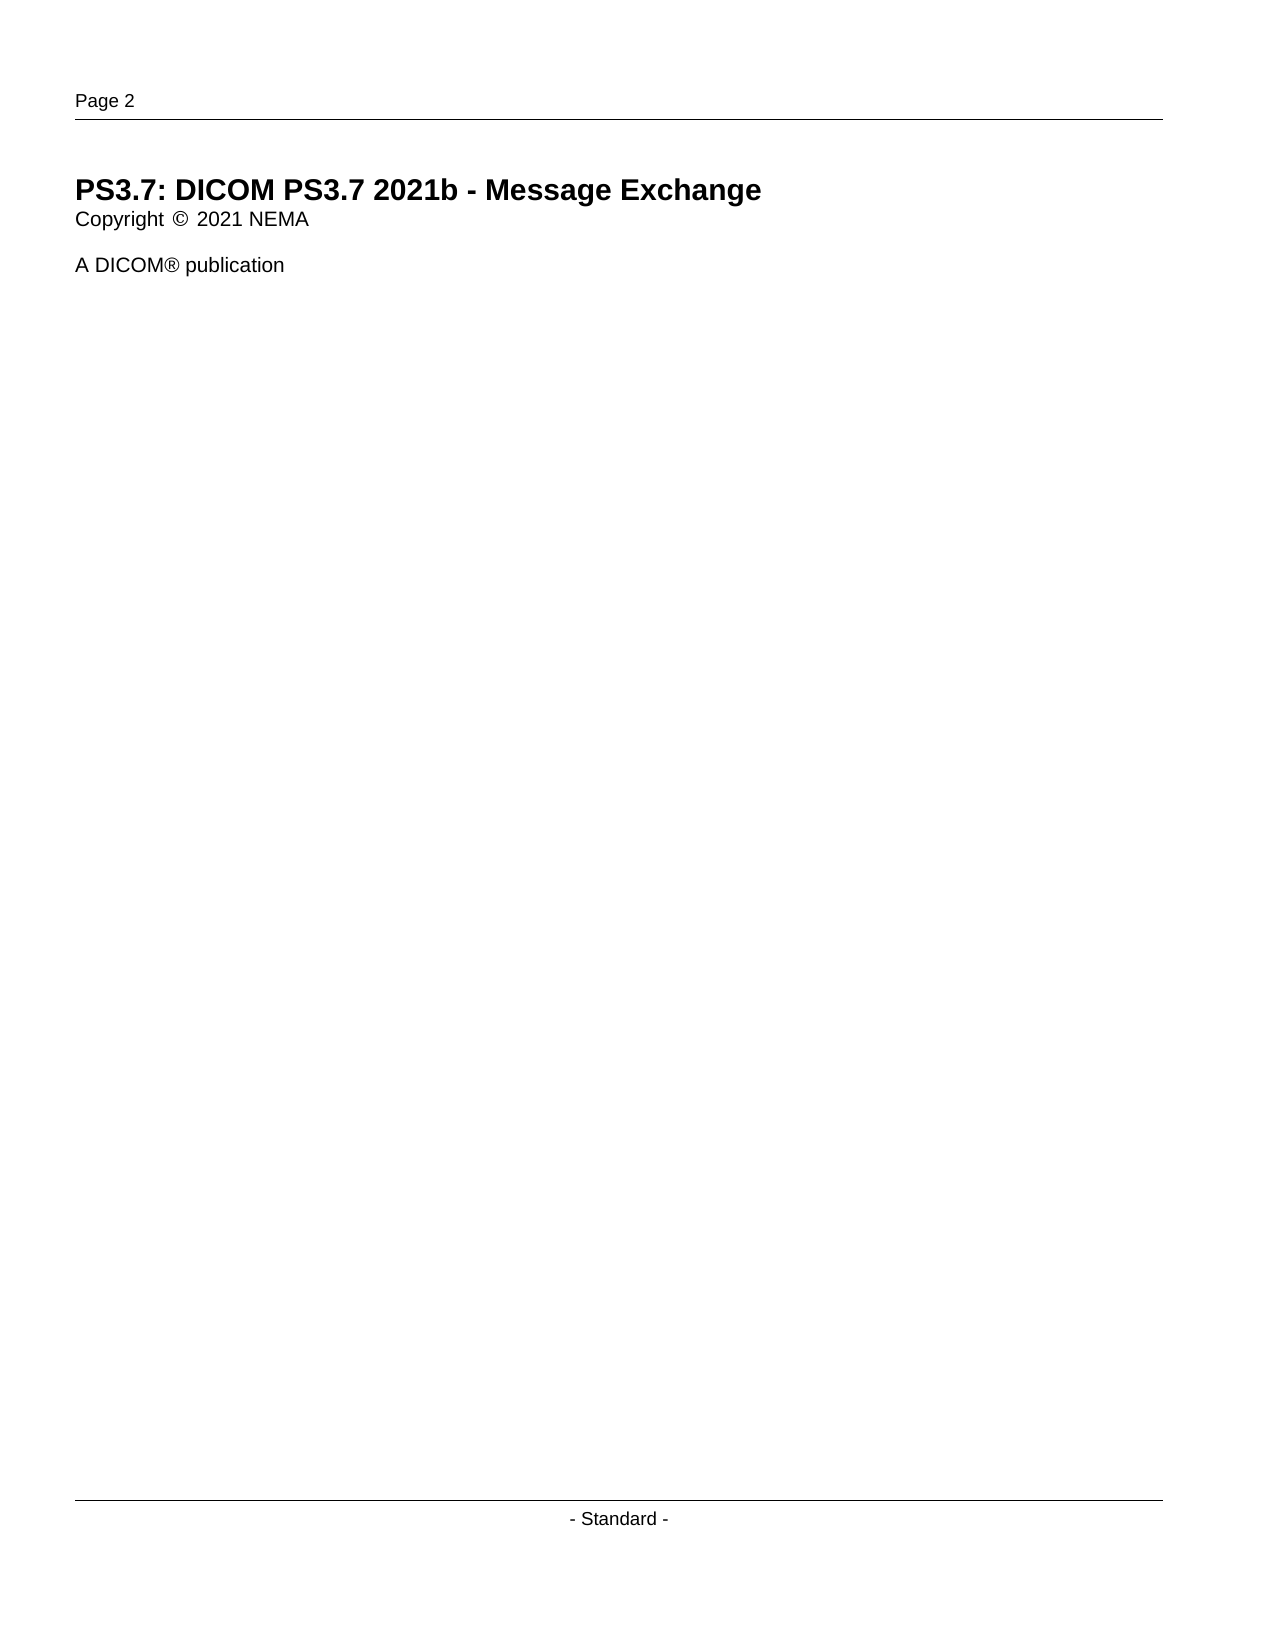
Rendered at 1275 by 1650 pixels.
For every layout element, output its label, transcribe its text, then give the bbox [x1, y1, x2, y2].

text PS3.7: DICOM PS3.7 2021b - Message Exchange [75, 172, 1162, 207]
text Copyright © 2021 NEMA [75, 207, 1162, 232]
text A DICOM® publication [75, 252, 1162, 276]
